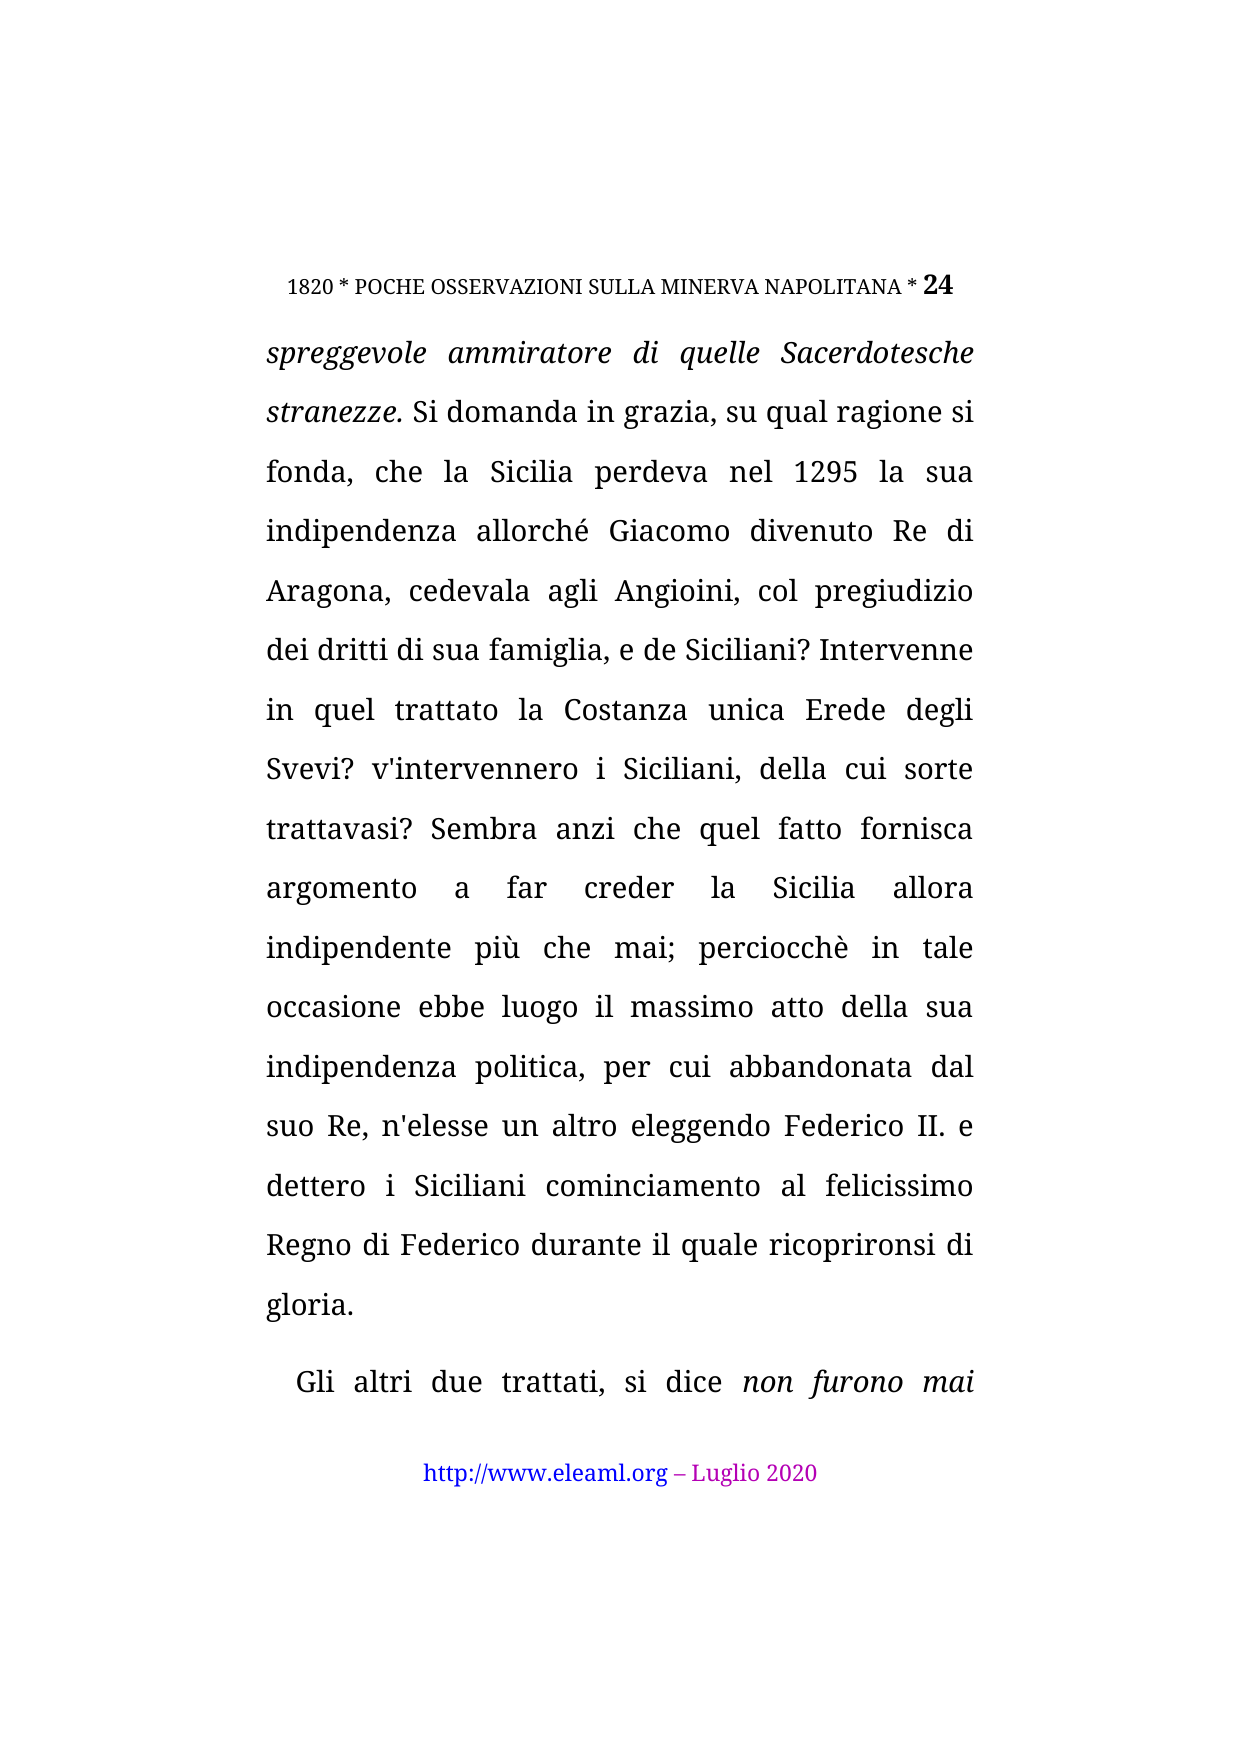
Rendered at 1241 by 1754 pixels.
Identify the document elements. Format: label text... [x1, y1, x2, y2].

text spreggevole ammiratore di quelle Sacerdotesche stranezze. Si domanda in grazia, su qual ragione si fonda, che la Sicilia perdeva nel 1295 la sua indipendenza allorché Giacomo divenuto Re di Aragona, cedevala agli Angioini, col pregiudizio dei dritti di sua famiglia, e de Siciliani? Intervenne in quel trattato la Costanza unica Erede degli Svevi? v'intervennero i Siciliani, della cui sorte trattavasi? Sembra anzi che quel fatto fornisca argomento a far creder la Sicilia allora indipendente più che mai; perciocchè in tale occasione ebbe luogo il massimo atto della sua indipendenza politica, per cui abbandonata dal suo Re, n'elesse un altro eleggendo Federico II. e dettero i Siciliani cominciamento al felicissimo Regno di Federico durante il quale ricoprironsi di gloria. [266, 332, 974, 1323]
text Gli altri due trattati, si dice non furono mai [266, 1361, 974, 1401]
